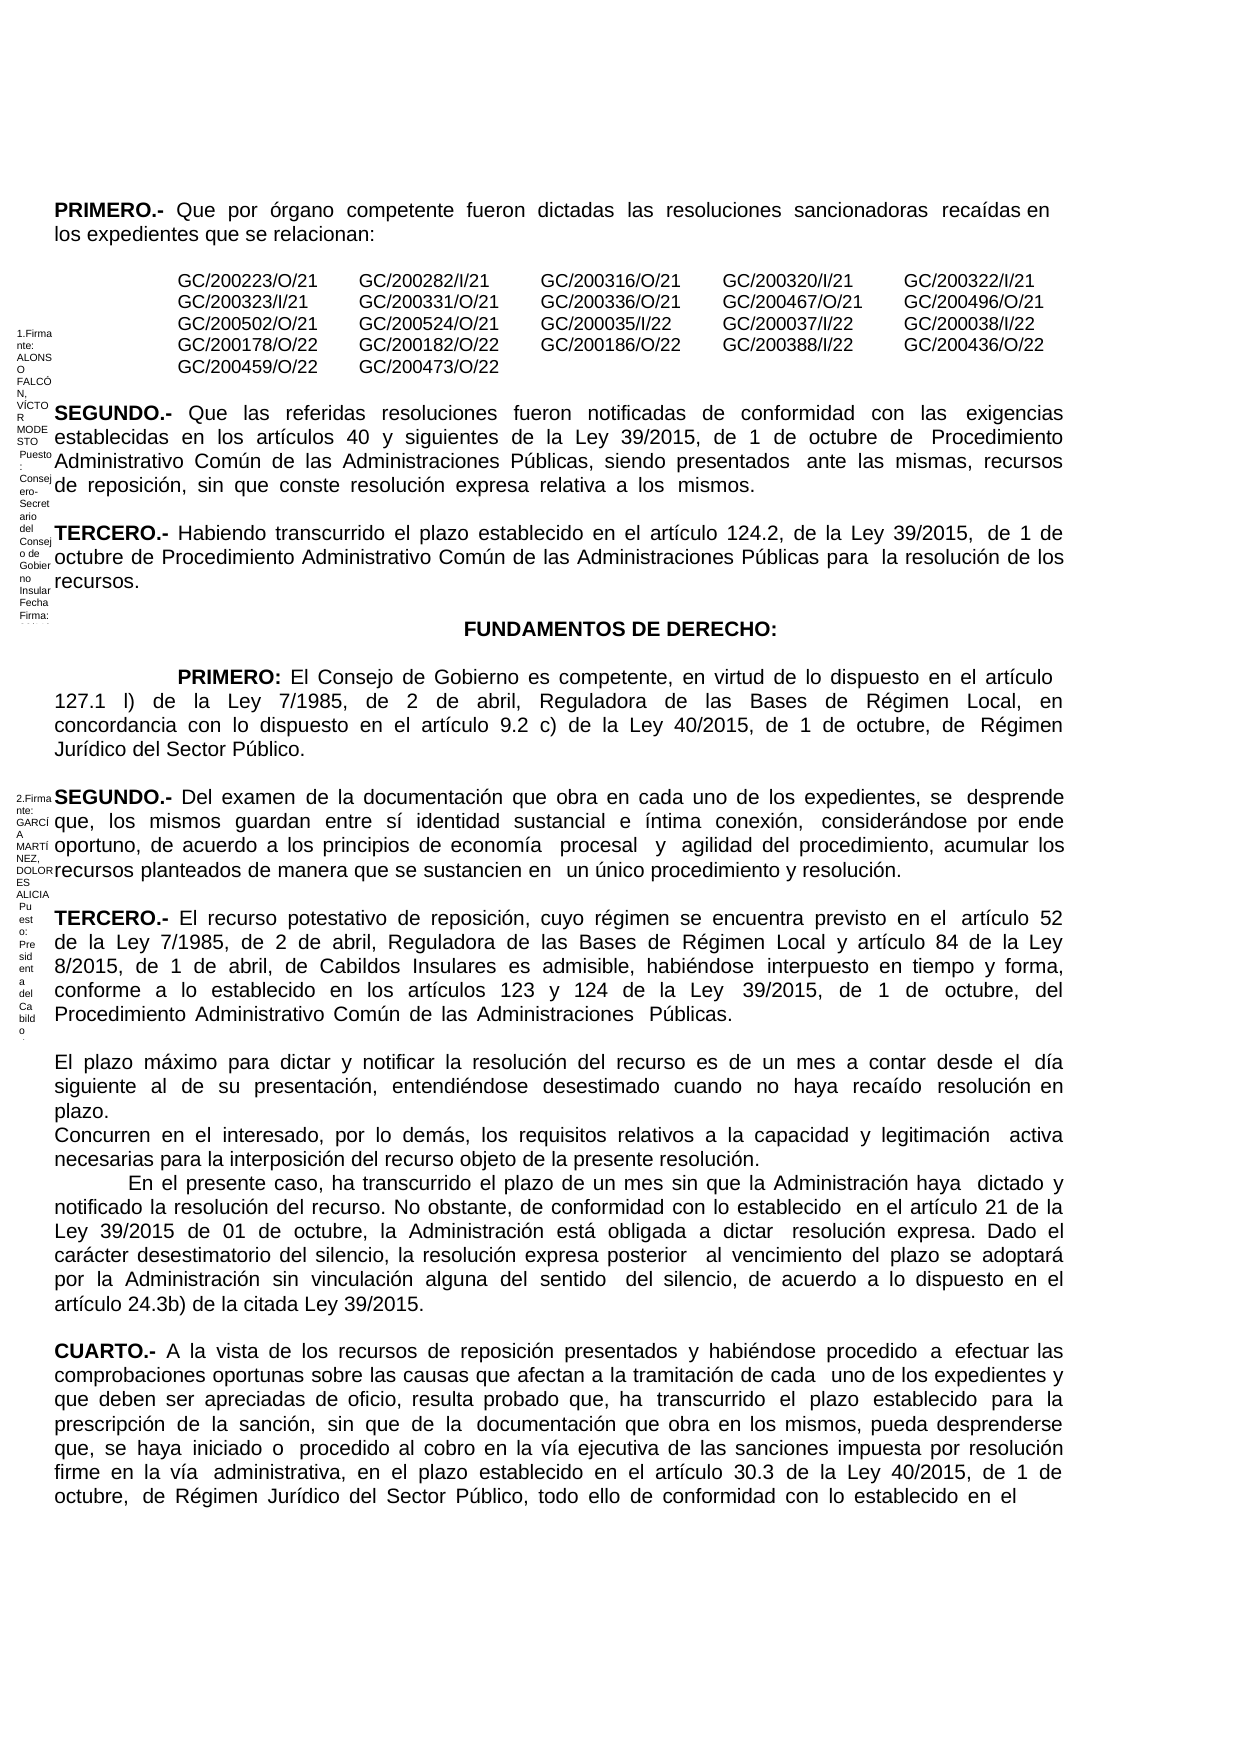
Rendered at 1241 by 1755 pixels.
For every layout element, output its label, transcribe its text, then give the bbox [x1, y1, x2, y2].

text TERCERO.- El recurso potestativo de reposición, cuyo régimen se encuentra previsto en el artículo 52 de la Ley 7/1985, de 2 de abril, Reguladora de las Bases de Régimen Local y artículo 84 de la Ley 8/2015, de 1 de abril, de Cabildos Insulares es admisible, habiéndose interpuesto en tiempo y forma, conforme a lo establecido en los artículos 123 y 124 de la Ley 39/2015, de 1 de octubre, del Procedimiento Administrativo Común de las Administraciones Públicas. [54, 905, 1064, 1026]
text El plazo máximo para dictar y notificar la resolución del recurso es de un mes a contar desde el día siguiente al de su presentación, entendiéndose desestimado cuando no haya recaído resolución en plazo. [54, 1050, 1064, 1122]
table_cell [702, 357, 884, 387]
table_cell GC/200459/O/22 [171, 357, 339, 387]
text PRIMERO: El Consejo de Gobierno es competente, en virtud de lo dispuesto en el artículo [177, 665, 1241, 689]
text CUARTO.- A la vista de los recursos de reposición presentados y habiéndose procedido a efectuar las comprobaciones oportunas sobre las causas que afectan a la tramitación de cada uno de los expedientes y que deben ser apreciadas de oficio, resulta probado que, ha transcurrido el plazo establecido para la prescripción de la sanción, sin que de la documentación que obra en los mismos, pueda desprenderse que, se haya iniciado o procedido al cobro en la vía ejecutiva de las sanciones impuesta por resolución firme en la vía administrativa, en el plazo establecido en el artículo 30.3 de la Ley 40/2015, de 1 de octubre, de Régimen Jurídico del Sector Público, todo ello de conformidad con lo establecido en el [54, 1339, 1064, 1508]
text TERCERO.- Habiendo transcurrido el plazo establecido en el artículo 124.2, de la Ley 39/2015, de 1 de octubre de Procedimiento Administrativo Común de las Administraciones Públicas para la resolución de los recursos. [54, 521, 1064, 593]
text PRIMERO.- Que por órgano competente fueron dictadas las resoluciones sancionadoras recaídas en los expedientes que se relacionan: [54, 197, 1056, 246]
text Concurren en el interesado, por lo demás, los requisitos relativos a la capacidad y legitimación activa necesarias para la interposición del recurso objeto de la presente resolución. [54, 1122, 1064, 1171]
table_cell GC/200524/O/21 [339, 314, 521, 335]
table_header GC/200223/O/21 [171, 262, 339, 292]
table_header GC/200282/I/21 [339, 262, 521, 292]
table_cell GC/200038/I/22 [884, 314, 1051, 335]
table_cell GC/200502/O/21 [171, 314, 339, 335]
table_cell GC/200473/O/22 [339, 357, 521, 387]
table_cell GC/200186/O/22 [521, 335, 702, 357]
text SEGUNDO.- Que las referidas resoluciones fueron notificadas de conformidad con las exigencias establecidas en los artículos 40 y siguientes de la Ley 39/2015, de 1 de octubre de Procedimiento Administrativo Común de las Administraciones Públicas, siendo presentados ante las mismas, recursos de reposición, sin que conste resolución expresa relativa a los mismos. [54, 401, 1064, 497]
text 1.Firmante: ALONSO FALCÓN, VÍCTOR MODESTO [17, 328, 54, 448]
table_cell GC/200035/I/22 [521, 314, 702, 335]
table_cell GC/200323/I/21 [171, 292, 339, 313]
text 2.Firmante: GARCÍA MARTÍNEZ, DOLORES ALICIA [16, 793, 53, 901]
table_cell GC/200178/O/22 [171, 335, 339, 357]
text Puesto: Consejero-Secretario del Consejo de Gobierno Insular Fecha Firma: 26/11/2024 10:03:34 [19, 448, 52, 623]
table_header GC/200322/I/21 [884, 262, 1051, 292]
text 127.1 l) de la Ley 7/1985, de 2 de abril, Reguladora de las Bases de Régimen Local, en concordancia con lo dispuesto en el artículo 9.2 c) de la Ley 40/2015, de 1 de octubre, de Régimen Jurídico del Sector Público. [54, 689, 1064, 761]
table_cell [884, 357, 1051, 387]
table_cell GC/200037/I/22 [702, 314, 884, 335]
text En el presente caso, ha transcurrido el plazo de un mes sin que la Administración haya dictado y notificado la resolución del recurso. No obstante, de conformidad con lo establecido en el artículo 21 de la Ley 39/2015 de 01 de octubre, la Administración está obligada a dictar resolución expresa. Dado el carácter desestimatorio del silencio, la resolución expresa posterior al vencimiento del plazo se adoptará por la Administración sin vinculación alguna del sentido del silencio, de acuerdo a lo dispuesto en el artículo 24.3b) de la citada Ley 39/2015. [54, 1171, 1064, 1315]
table_cell GC/200388/I/22 [702, 335, 884, 357]
table_cell [521, 357, 702, 387]
table_header GC/200320/I/21 [702, 262, 884, 292]
subtitle FUNDAMENTOS DE DERECHO: [463, 617, 778, 641]
table_cell GC/200182/O/22 [339, 335, 521, 357]
table_cell GC/200496/O/21 [884, 292, 1051, 313]
text SEGUNDO.- Del examen de la documentación que obra en cada uno de los expedientes, se desprende que, los mismos guardan entre sí identidad sustancial e íntima conexión, considerándose por ende oportuno, de acuerdo a los principios de economía procesal y agilidad del procedimiento, acumular los recursos planteados de manera que se sustancien en un único procedimiento y resolución. [54, 785, 1064, 882]
table_cell GC/200467/O/21 [702, 292, 884, 313]
table_header GC/200316/O/21 [521, 262, 702, 292]
table_cell GC/200436/O/22 [884, 335, 1051, 357]
table_cell GC/200336/O/21 [521, 292, 702, 313]
text Puesto: Presidenta del Cabildo de Fuerteventura Fecha Firma: 26/11/2024 12:12:28 [19, 901, 36, 1040]
table_cell GC/200331/O/21 [339, 292, 521, 313]
